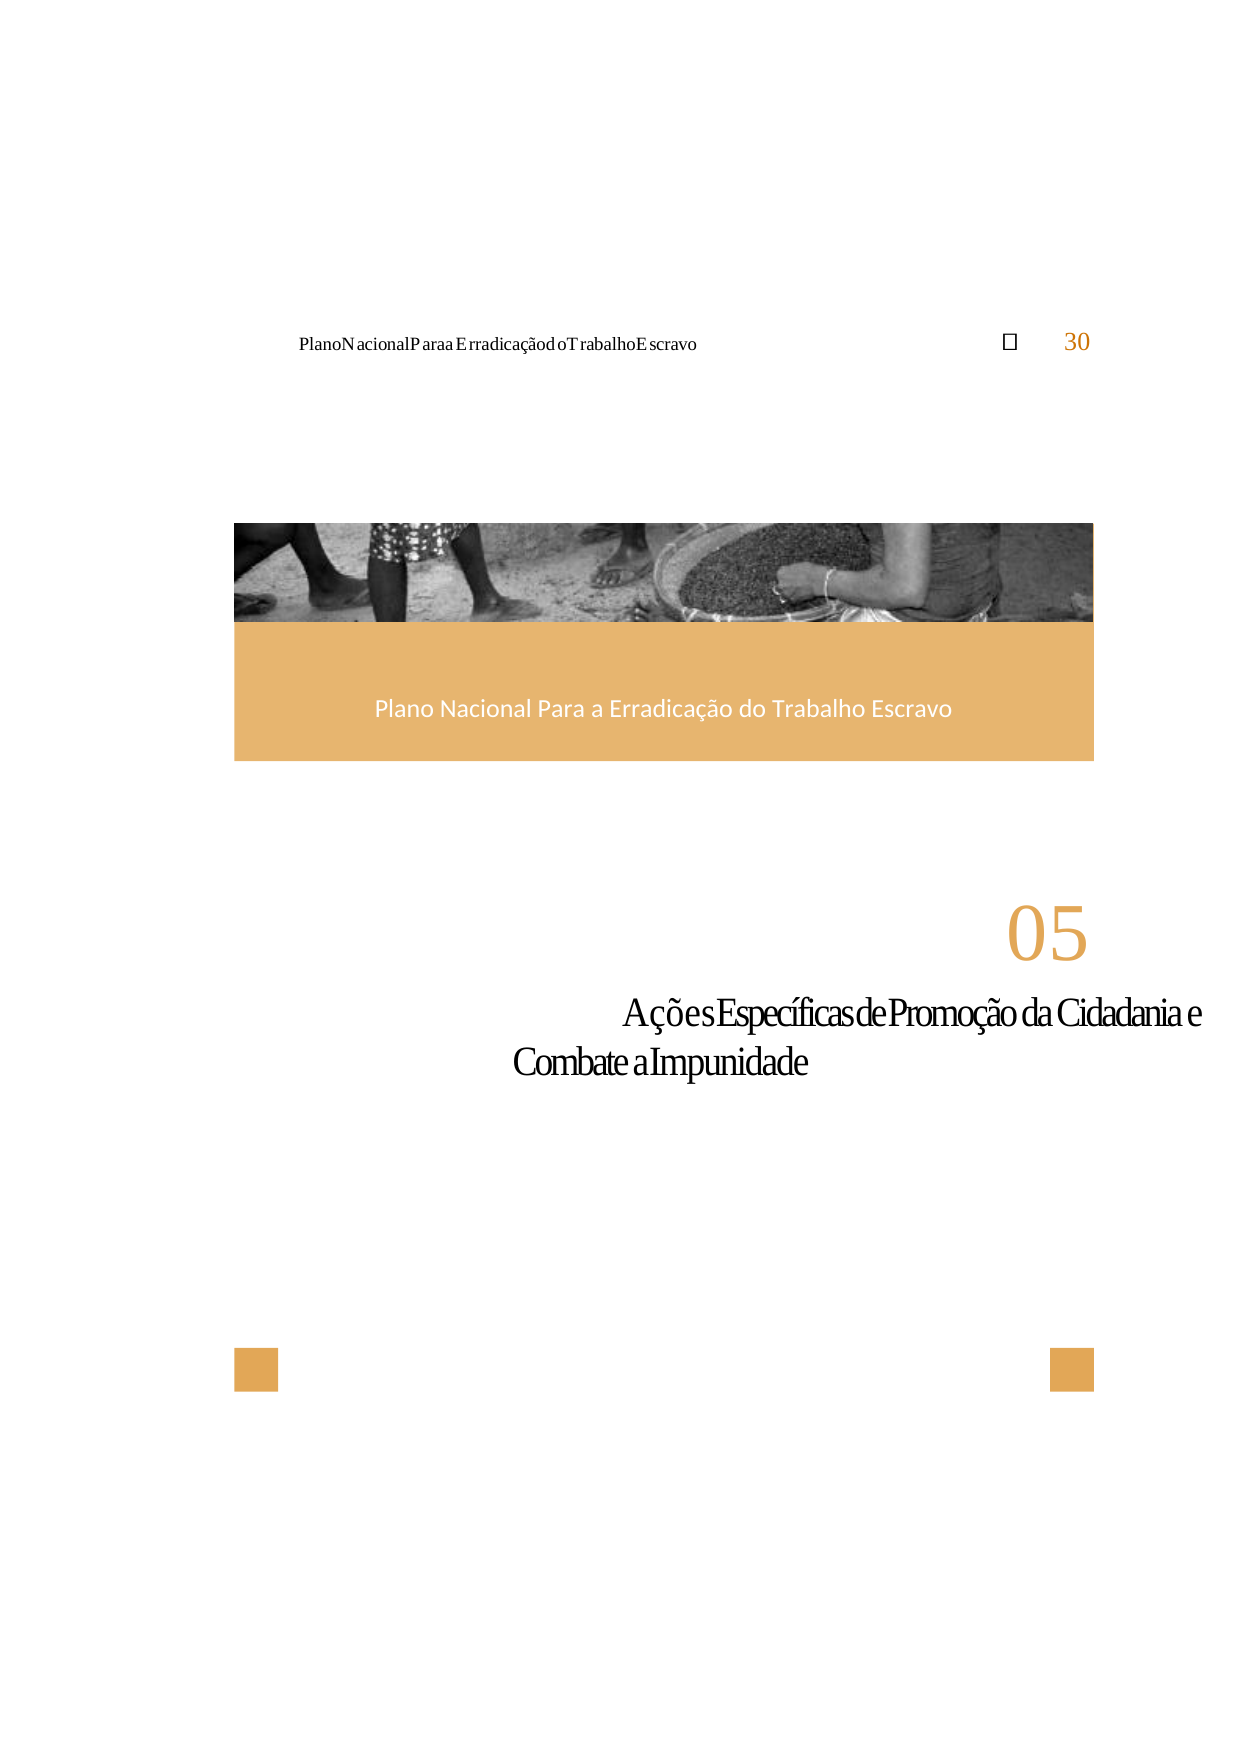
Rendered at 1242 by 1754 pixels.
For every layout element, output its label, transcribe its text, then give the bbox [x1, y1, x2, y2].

subtitle AçõesEspecíficasdePromoção da Cidadania e Combate aImpunidade [512, 987, 1219, 1084]
subtitle 05 [25, 883, 1090, 978]
picture [234, 523, 1093, 622]
text PlanoNacionalParaaErradicaçãodoTrabalhoEscravo  30 [298, 326, 1219, 357]
